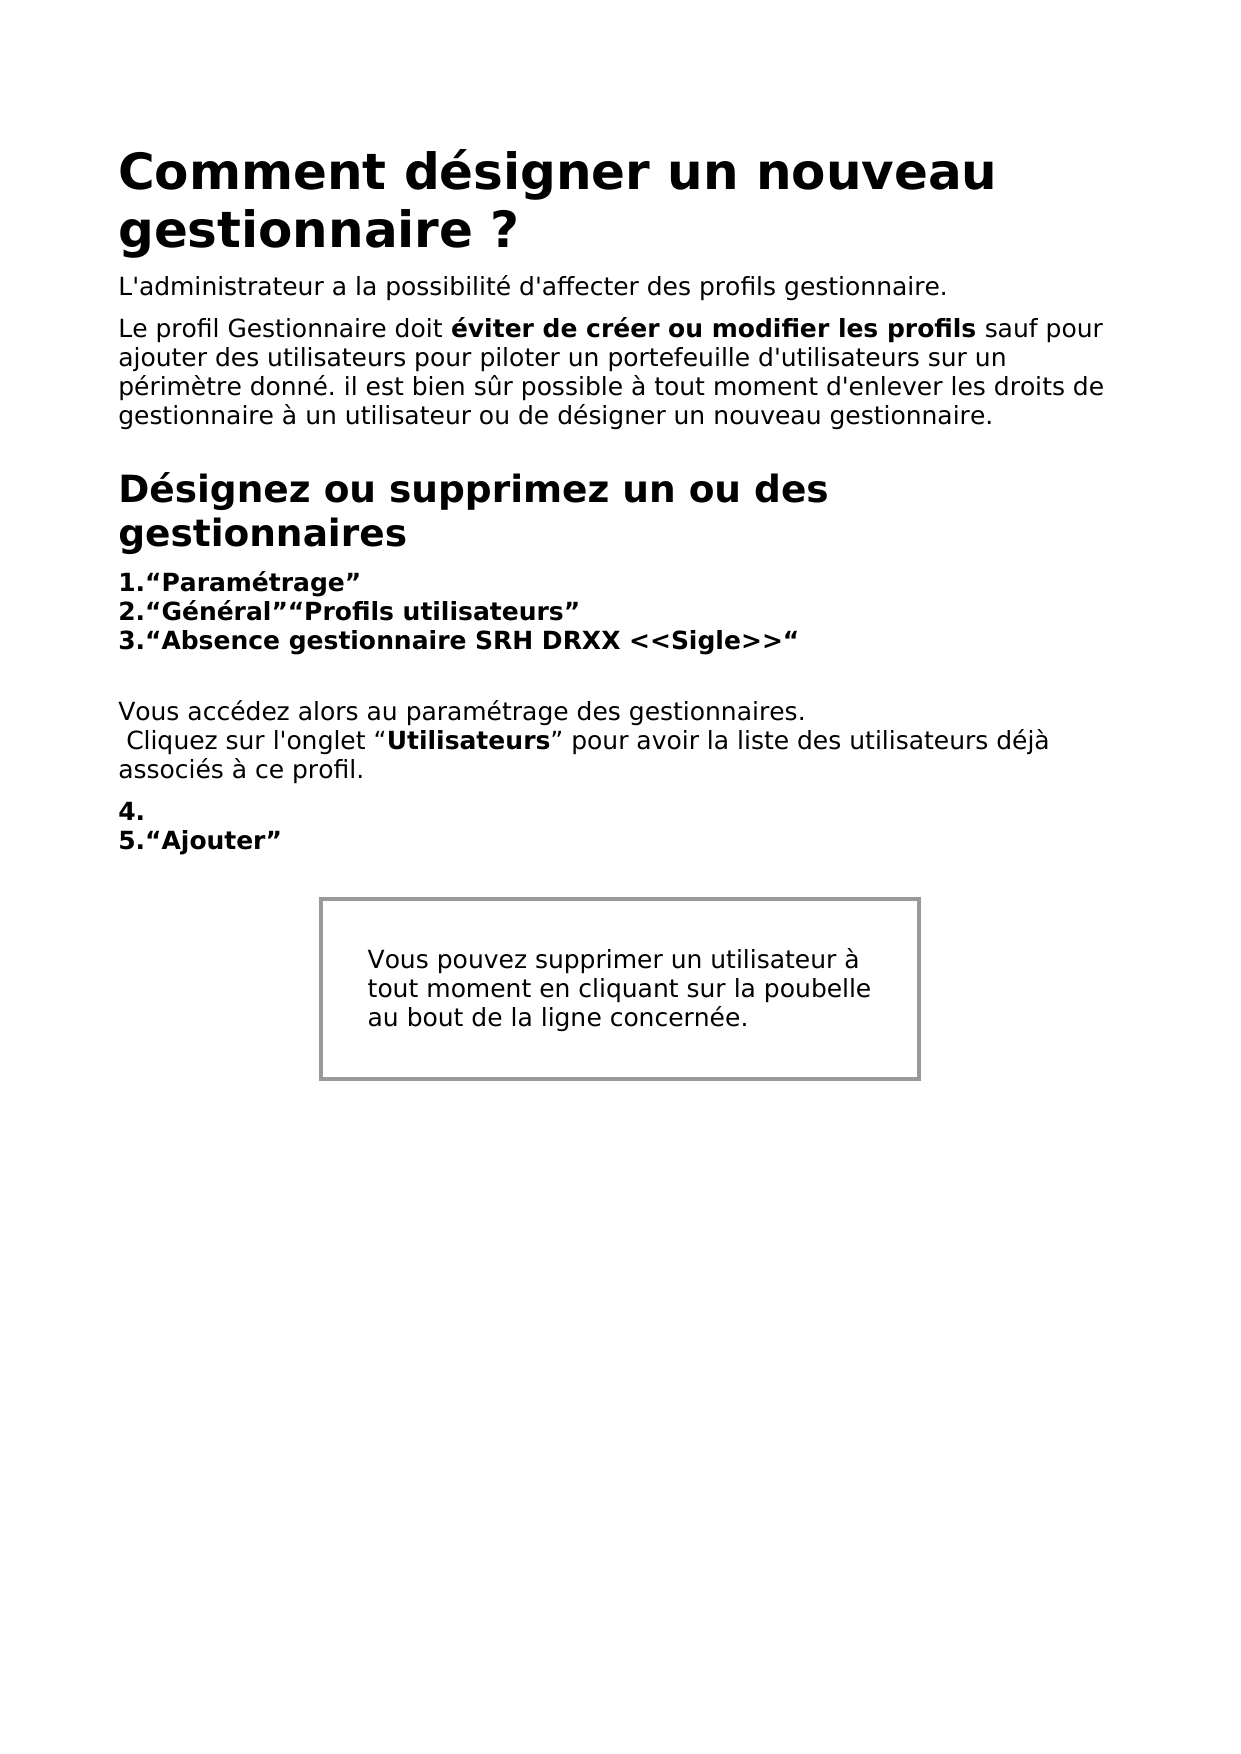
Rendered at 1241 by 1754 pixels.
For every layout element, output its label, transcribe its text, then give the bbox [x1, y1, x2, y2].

subtitle Comment désigner un nouveau gestionnaire ? [118, 143, 1122, 259]
text Vous accédez alors au paramétrage des gestionnaires. Cliquez sur l'onglet “Utilisateurs” pour avoir la liste des utilisateurs déjà associés à ce profil. [118, 697, 1122, 784]
text 4. 5.“Ajouter” [118, 797, 1122, 884]
text 1.“Paramétrage” 2.“Général”“Profils utilisateurs” 3.“Absence gestionnaire SRH DRXX <<Sigle>>“ [118, 568, 1122, 684]
table_header Vous pouvez supprimer un utilisateur à tout moment en cliquant sur la poubelle au bout de la ligne concernée. [332, 910, 908, 1068]
text L'administrateur a la possibilité d'affecter des profils gestionnaire. [118, 272, 1122, 301]
text Le profil Gestionnaire doit éviter de créer ou modifier les profils sauf pour ajouter des utilisateurs pour piloter un portefeuille d'utilisateurs sur un périmètre donné. il est bien sûr possible à tout moment d'enlever les droits de gestionnaire à un utilisateur ou de désigner un nouveau gestionnaire. [118, 314, 1122, 430]
subtitle Désignez ou supprimez un ou des gestionnaires [118, 468, 1122, 555]
